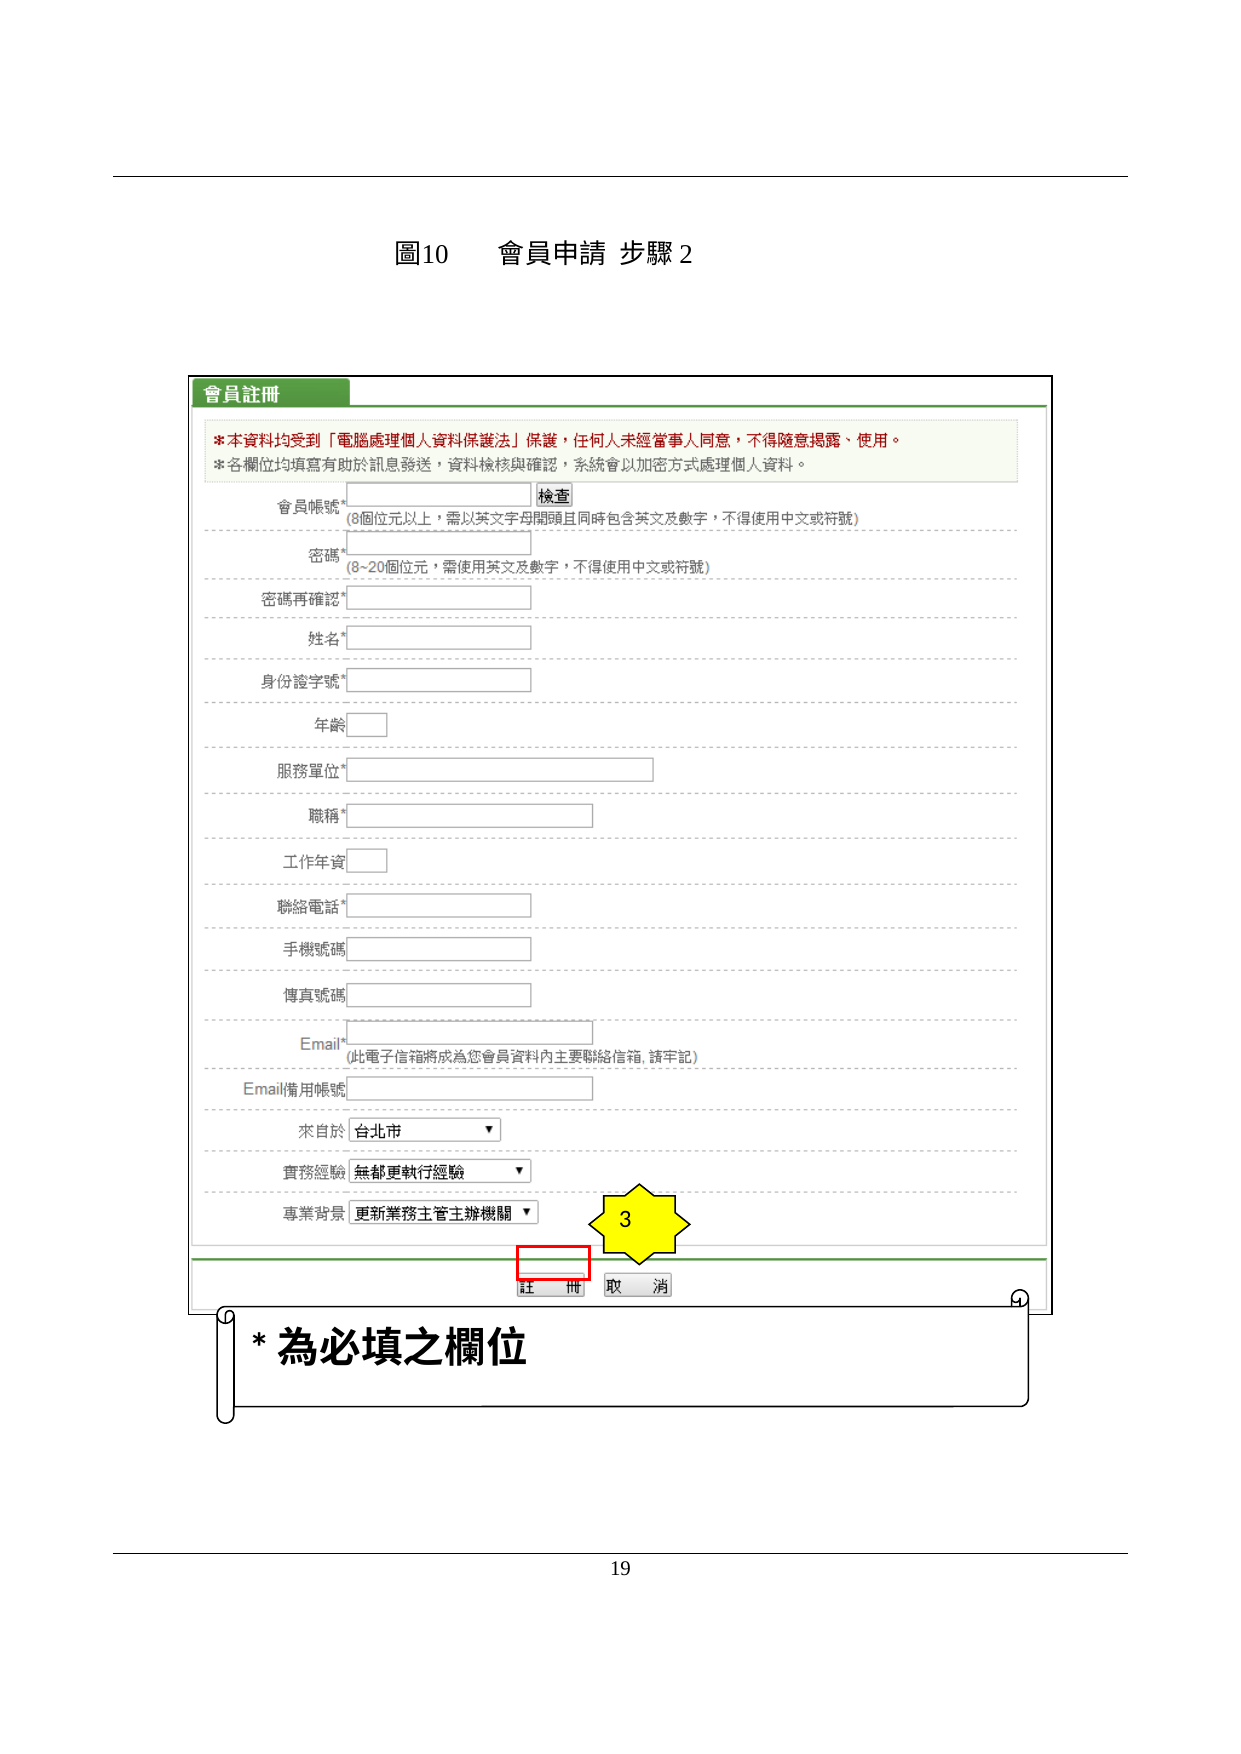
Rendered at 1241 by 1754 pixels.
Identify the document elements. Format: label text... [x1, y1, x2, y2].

list 會員申請 步驟2 [394, 210, 1053, 272]
